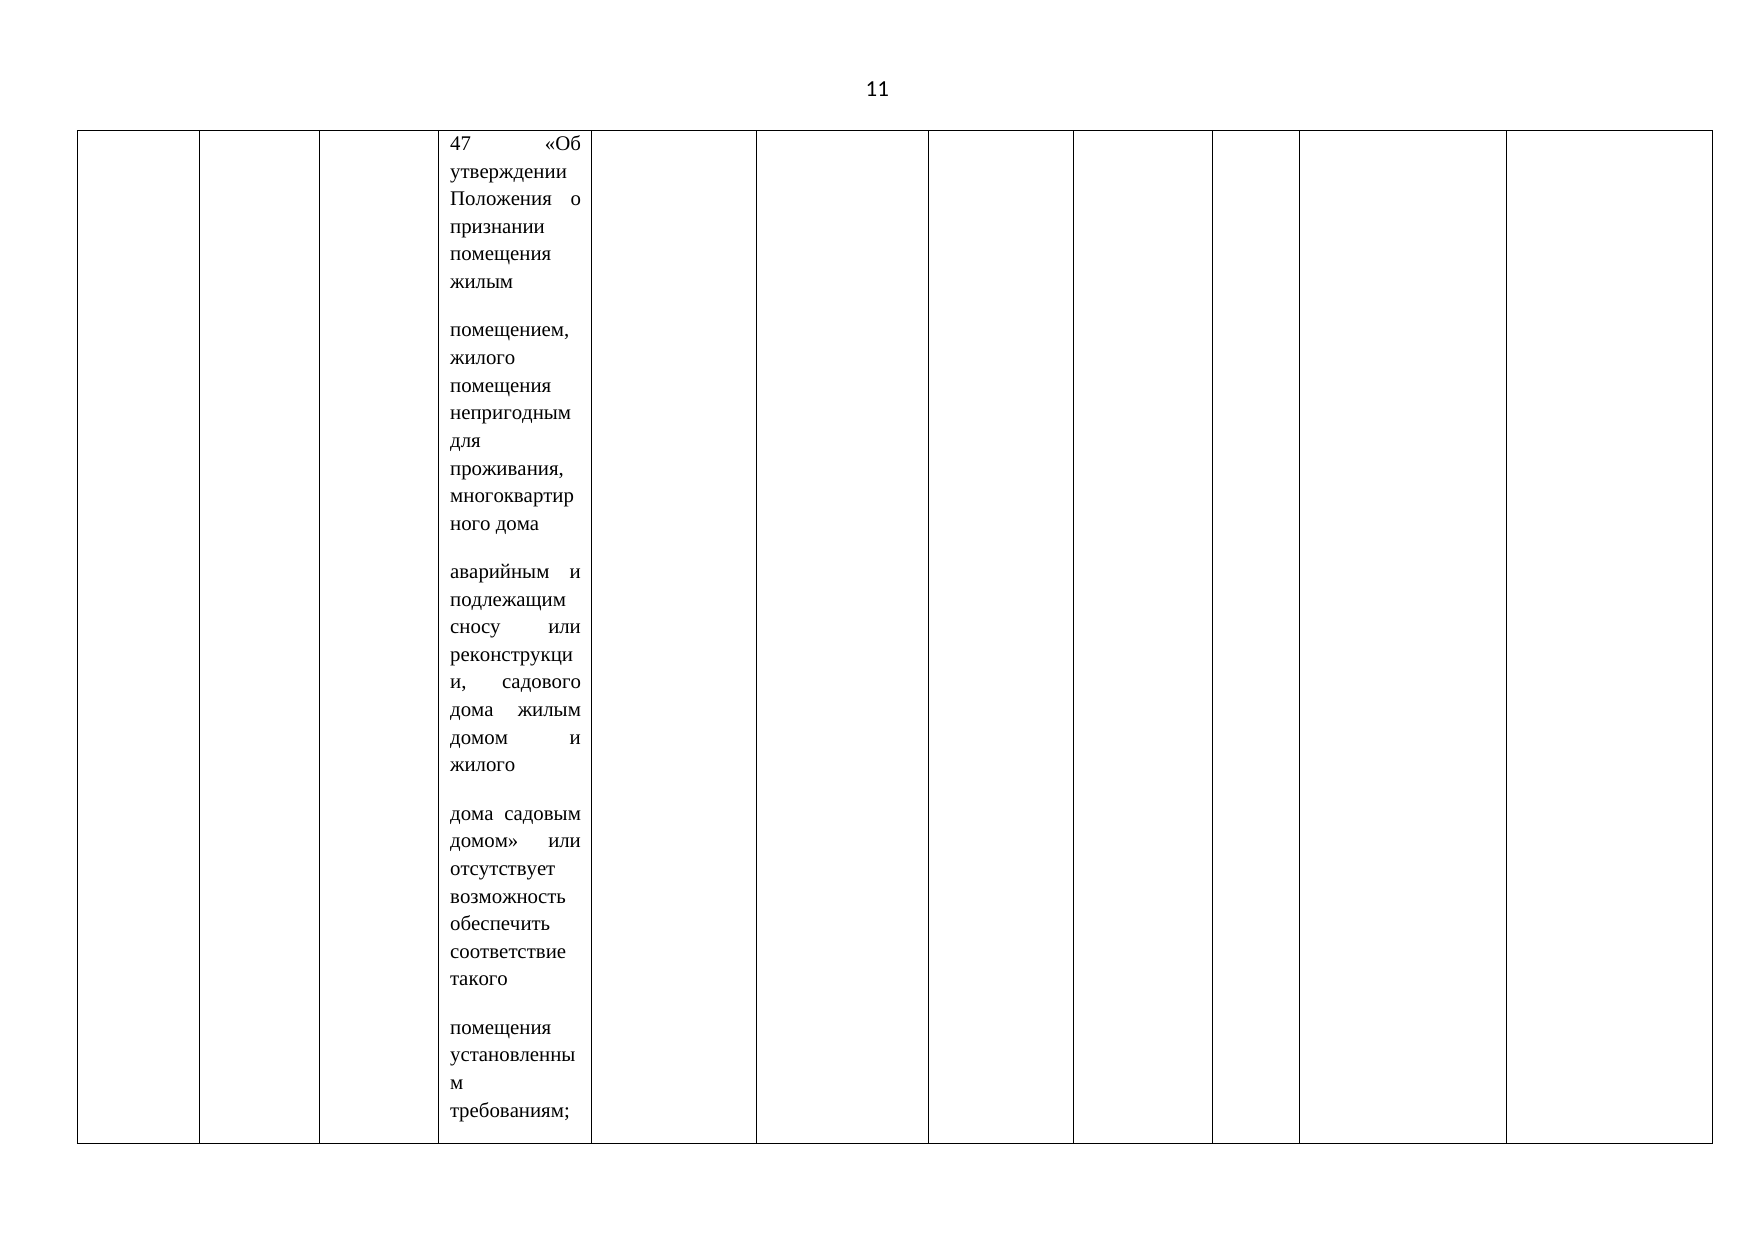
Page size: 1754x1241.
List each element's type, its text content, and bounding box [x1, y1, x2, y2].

table_cell [757, 131, 928, 1142]
table_cell [1300, 131, 1506, 1142]
table_cell [592, 131, 756, 1142]
table_cell - [1213, 131, 1299, 1142]
table_cell [929, 131, 1073, 1142]
table_cell [320, 131, 438, 1142]
table_cell 47 «Об утверждении Положения о признании помещения жилым помещением, жилого помещения непригодным для проживания, многоквартирного дома аварийным и подлежащим сносу или реконструкции, садового дома жилым домом и жилого дома садовым домом» или отсутствует возможность обеспечить соответствие такого помещения установленным требованиям; [439, 131, 591, 1142]
table_cell [78, 131, 199, 1142]
table_cell [1507, 131, 1712, 1142]
table_cell [200, 131, 319, 1142]
table_cell - [1074, 131, 1212, 1142]
